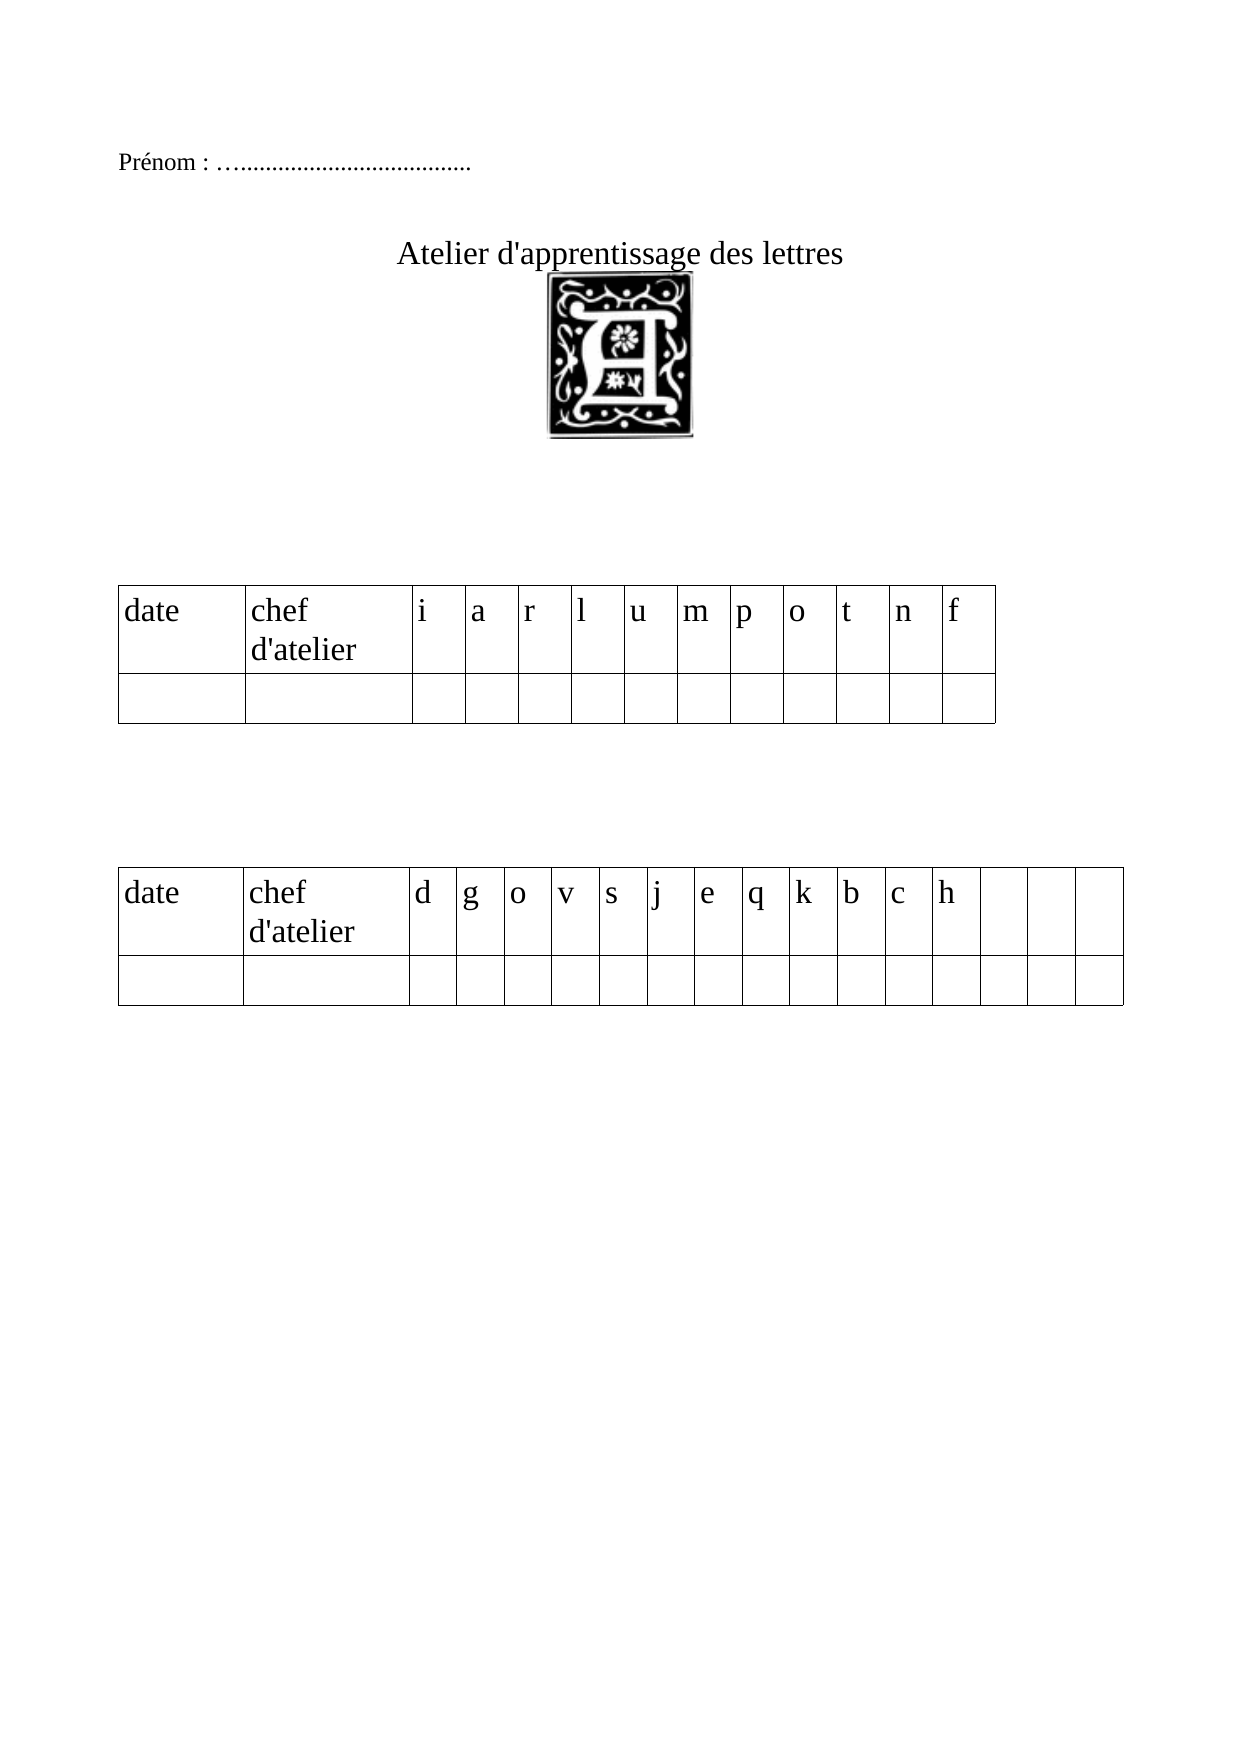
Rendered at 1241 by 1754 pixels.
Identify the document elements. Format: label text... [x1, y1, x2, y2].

table_header a [466, 586, 518, 673]
table_header o [784, 586, 836, 673]
table_cell [119, 674, 245, 723]
table_header j [648, 868, 694, 955]
table_header date [119, 586, 245, 673]
table_header [981, 868, 1027, 955]
table_cell [837, 674, 889, 723]
table_cell [838, 956, 885, 1005]
table_header [1076, 868, 1123, 955]
table_header c [886, 868, 932, 955]
text Prénom : …..................................... [118, 147, 1122, 176]
table_header q [743, 868, 789, 955]
table_cell [1028, 956, 1075, 1005]
table_cell [505, 956, 551, 1005]
table_cell [981, 956, 1027, 1005]
table_header h [933, 868, 980, 955]
table_header o [505, 868, 551, 955]
table_cell [695, 956, 742, 1005]
table_cell [890, 674, 942, 723]
table_cell [790, 956, 837, 1005]
table_header [1028, 868, 1075, 955]
table_cell [457, 956, 504, 1005]
table_cell [519, 674, 571, 723]
table_header m [678, 586, 730, 673]
table_cell [648, 956, 694, 1005]
table_header e [695, 868, 742, 955]
table_header d [410, 868, 456, 955]
text Atelier d'apprentissage des lettres [118, 233, 1122, 271]
table_header s [600, 868, 647, 955]
table_cell [600, 956, 647, 1005]
table_header v [552, 868, 599, 955]
table_cell [678, 674, 730, 723]
table_cell [552, 956, 599, 1005]
table_cell [784, 674, 836, 723]
table_header g [457, 868, 504, 955]
table_header u [625, 586, 677, 673]
table_header r [519, 586, 571, 673]
table_cell [466, 674, 518, 723]
table_header chef d'atelier [244, 868, 409, 955]
table_cell [886, 956, 932, 1005]
table_header p [731, 586, 783, 673]
table_header l [572, 586, 624, 673]
table_cell [943, 674, 995, 723]
table_cell [625, 674, 677, 723]
table_header t [837, 586, 889, 673]
table_cell [246, 674, 412, 723]
table_cell [1076, 956, 1123, 1005]
table_header b [838, 868, 885, 955]
table_cell [119, 956, 243, 1005]
table_header k [790, 868, 837, 955]
table_header f [943, 586, 995, 673]
table_header n [890, 586, 942, 673]
table_header i [413, 586, 465, 673]
table_cell [731, 674, 783, 723]
table_header date [119, 868, 243, 955]
table_cell [413, 674, 465, 723]
table_cell [933, 956, 980, 1005]
table_cell [572, 674, 624, 723]
table_header chef d'atelier [246, 586, 412, 673]
table_cell [410, 956, 456, 1005]
table_cell [244, 956, 409, 1005]
table_cell [743, 956, 789, 1005]
picture [546, 271, 694, 439]
